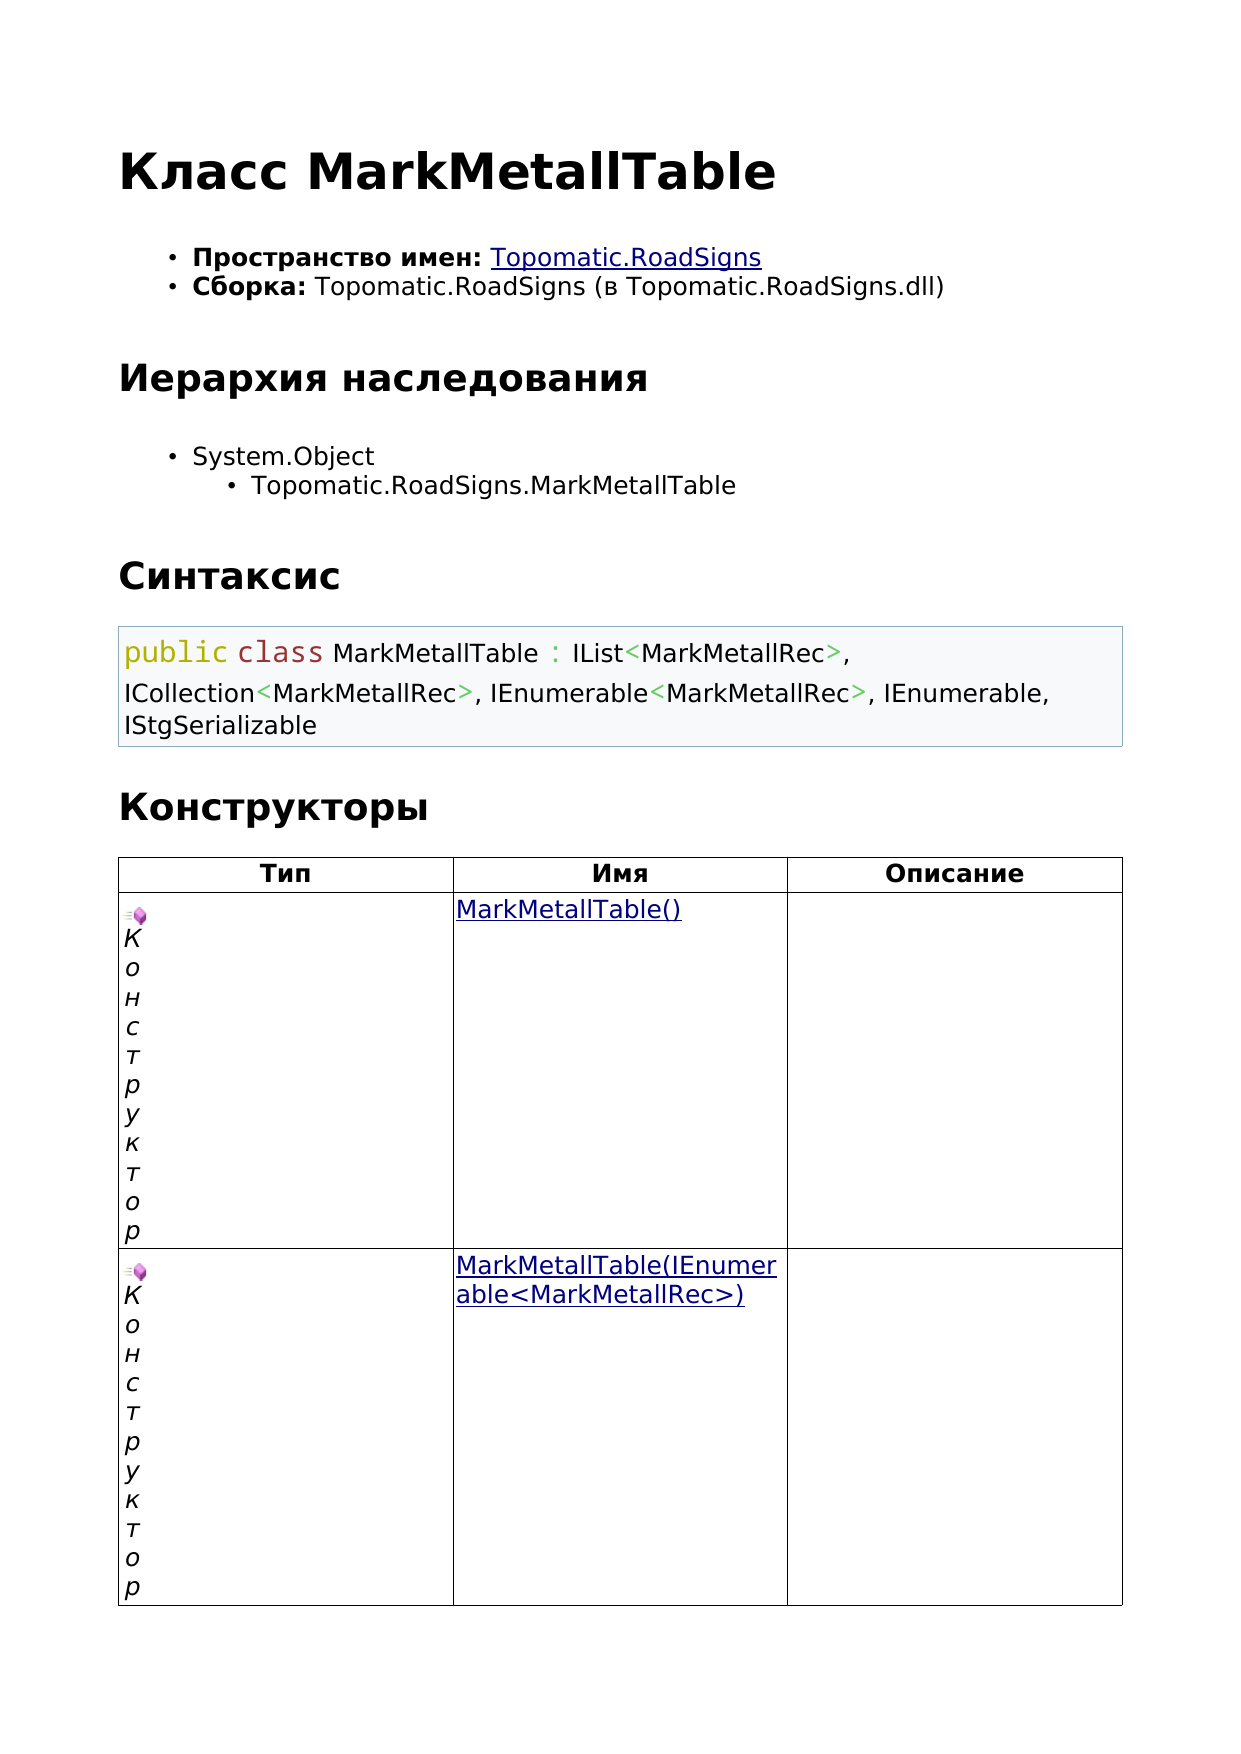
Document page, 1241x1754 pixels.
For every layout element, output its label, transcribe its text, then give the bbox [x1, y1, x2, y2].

subtitle Класс MarkMetallTable [118, 143, 1122, 201]
list Topomatic.RoadSigns.MarkMetallTable [236, 471, 1122, 500]
table_header public class MarkMetallTable : IList<MarkMetallRec>, ICollection<MarkMetallRec>, IEnumerable<MarkMetallRec>, IEnumerable, IStgSerializable [119, 627, 1122, 746]
subtitle Синтаксис [118, 554, 1122, 598]
table_cell [119, 893, 453, 1248]
list Пространство имен: Topomatic.RoadSigns [177, 243, 1122, 272]
table_cell [788, 1249, 1122, 1605]
subtitle Конструкторы [118, 786, 1122, 829]
table_header Тип [119, 858, 453, 892]
picture [121, 907, 147, 925]
table_header Имя [454, 858, 787, 892]
list System.Object [177, 442, 1122, 471]
list Сборка: Topomatic.RoadSigns (в Topomatic.RoadSigns.dll) [177, 272, 1122, 302]
table_cell MarkMetallTable() [454, 893, 787, 1248]
table_cell [788, 893, 1122, 1248]
table_cell MarkMetallTable(IEnumerable<MarkMetallRec>) [454, 1249, 787, 1605]
picture [121, 1263, 147, 1281]
table_header Описание [788, 858, 1122, 892]
table_cell [119, 1249, 453, 1605]
subtitle Иерархия наследования [118, 356, 1122, 400]
